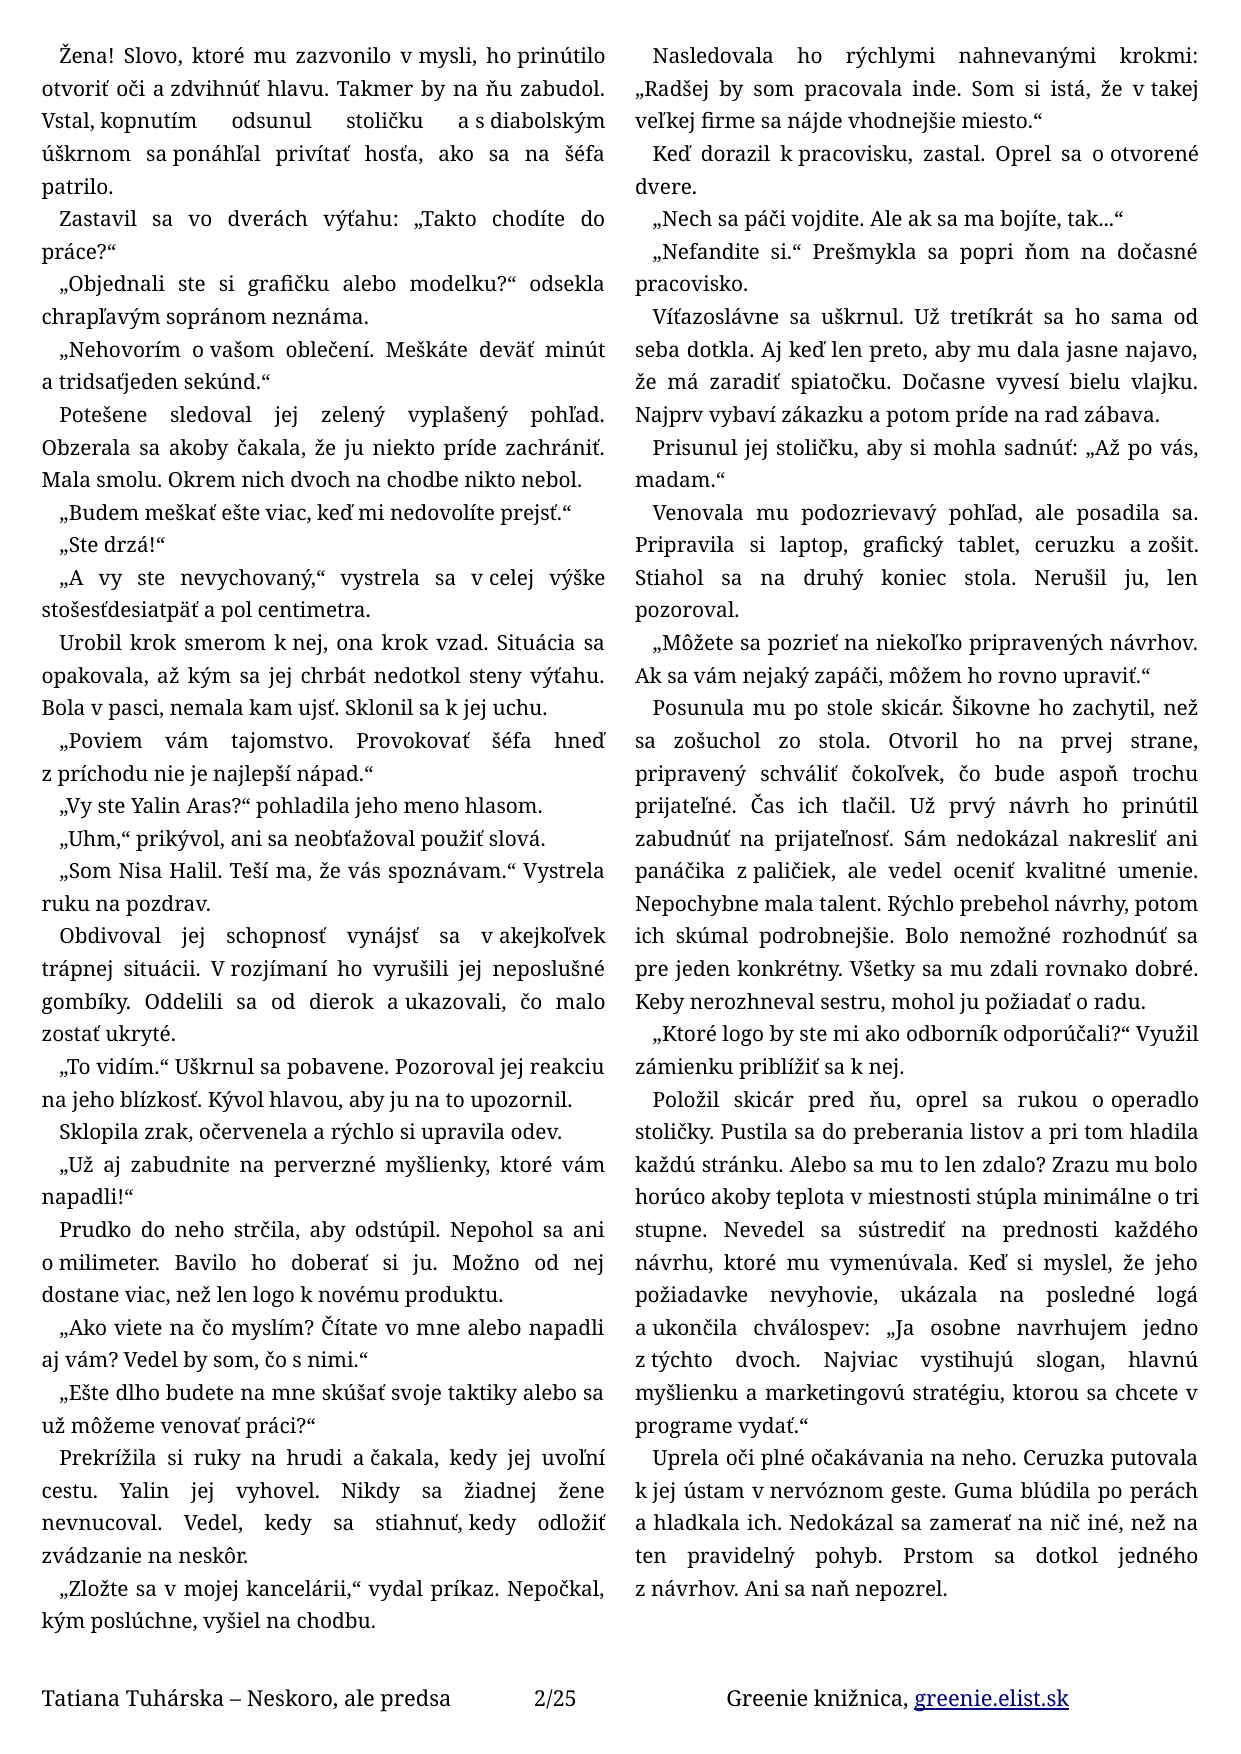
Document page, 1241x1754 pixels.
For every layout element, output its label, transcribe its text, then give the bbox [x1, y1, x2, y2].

text Posunula mu po stole skicár. Šikovne ho zachytil, než sa zošuchol zo stola. Otvoril ho na prvej strane, pripravený schváliť čokoľvek, čo bude aspoň trochu prijateľné. Čas ich tlačil. Už prvý návrh ho prinútil zabudnúť na prijateľnosť. Sám nedokázal nakresliť ani panáčika z paličiek, ale vedel oceniť kvalitné umenie. Nepochybne mala talent. Rýchlo prebehol návrhy, potom ich skúmal podrobnejšie. Bolo nemožné rozhodnúť sa pre jeden konkrétny. Všetky sa mu zdali rovnako dobré. Keby nerozhneval sestru, mohol ju požiadať o radu. [635, 693, 1199, 1015]
text „Zložte sa v mojej kancelárii,“ vydal príkaz. Nepočkal, kým poslúchne, vyšiel na chodbu. [41, 1574, 605, 1635]
text Obdivoval jej schopnosť vynájsť sa v akejkoľvek trápnej situácii. V rozjímaní ho vyrušili jej neposlušné gombíky. Oddelili sa od dierok a ukazovali, čo malo zostať ukryté. [41, 922, 605, 1048]
text Žena! Slovo, ktoré mu zazvonilo v mysli, ho prinútilo otvoriť oči a zdvihnúť hlavu. Takmer by na ňu zabudol. Vstal, kopnutím odsunul stoličku a s diabolským úškrnom sa ponáhľal privítať hosťa, ako sa na šéfa patrilo. [41, 41, 605, 200]
text Urobil krok smerom k nej, ona krok vzad. Situácia sa opakovala, až kým sa jej chrbát nedotkol steny výťahu. Bola v pasci, nemala kam ujsť. Sklonil sa k jej uchu. [41, 628, 605, 722]
text Prekrížila si ruky na hrudi a čakala, kedy jej uvoľní cestu. Yalin jej vyhovel. Nikdy sa žiadnej žene nevnucoval. Vedel, kedy sa stiahnuť, kedy odložiť zvádzanie na neskôr. [41, 1443, 605, 1569]
text Víťazoslávne sa uškrnul. Už tretíkrát sa ho sama od seba dotkla. Aj keď len preto, aby mu dala jasne najavo, že má zaradiť spiatočku. Dočasne vyvesí bielu vlajku. Najprv vybaví zákazku a potom príde na rad zábava. [635, 302, 1199, 428]
text „Nehovorím o vašom oblečení. Meškáte deväť minút a tridsaťjeden sekúnd.“ [41, 335, 605, 396]
text „Poviem vám tajomstvo. Provokovať šéfa hneď z príchodu nie je najlepší nápad.“ [41, 726, 605, 787]
text „Nefandite si.“ Prešmykla sa popri ňom na dočasné pracovisko. [635, 237, 1199, 298]
text „Vy ste Yalin Aras?“ pohladila jeho meno hlasom. [41, 791, 605, 820]
text „Uhm,“ prikývol, ani sa neobťažoval použiť slová. [41, 824, 605, 852]
text Zastavil sa vo dverách výťahu: „Takto chodíte do práce?“ [41, 204, 605, 265]
text Nasledovala ho rýchlymi nahnevanými krokmi: „Radšej by som pracovala inde. Som si istá, že v takej veľkej firme sa nájde vhodnejšie miesto.“ [635, 41, 1199, 135]
text „Ste drzá!“ [41, 530, 605, 559]
text „Nech sa páči vojdite. Ale ak sa ma bojíte, tak...“ [635, 204, 1199, 233]
text „Ako viete na čo myslím? Čítate vo mne alebo napadli aj vám? Vedel by som, čo s nimi.“ [41, 1313, 605, 1374]
text „Môžete sa pozrieť na niekoľko pripravených návrhov. Ak sa vám nejaký zapáči, môžem ho rovno upraviť.“ [635, 628, 1199, 689]
text „A vy ste nevychovaný,“ vystrela sa v celej výške stošesťdesiatpäť a pol centimetra. [41, 563, 605, 624]
text „To vidím.“ Uškrnul sa pobavene. Pozoroval jej reakciu na jeho blízkosť. Kývol hlavou, aby ju na to upozornil. [41, 1052, 605, 1113]
text Prudko do neho strčila, aby odstúpil. Nepohol sa ani o milimeter. Bavilo ho doberať si ju. Možno od nej dostane viac, než len logo k novému produktu. [41, 1215, 605, 1309]
text Uprela oči plné očakávania na neho. Ceruzka putovala k jej ústam v nervóznom geste. Guma blúdila po perách a hladkala ich. Nedokázal sa zamerať na nič iné, než na ten pravidelný pohyb. Prstom sa dotkol jedného z návrhov. Ani sa naň nepozrel. [635, 1443, 1199, 1602]
text „Som Nisa Halil. Teší ma, že vás spoznávam.“ Vystrela ruku na pozdrav. [41, 856, 605, 917]
text „Budem meškať ešte viac, keď mi nedovolíte prejsť.“ [41, 498, 605, 526]
text Venovala mu podozrievavý pohľad, ale posadila sa. Pripravila si laptop, grafický tablet, ceruzku a zošit. Stiahol sa na druhý koniec stola. Nerušil ju, len pozoroval. [635, 498, 1199, 624]
text „Už aj zabudnite na perverzné myšlienky, ktoré vám napadli!“ [41, 1150, 605, 1211]
text „Ešte dlho budete na mne skúšať svoje taktiky alebo sa už môžeme venovať práci?“ [41, 1378, 605, 1439]
text Prisunul jej stoličku, aby si mohla sadnúť: „Až po vás, madam.“ [635, 433, 1199, 494]
text Keď dorazil k pracovisku, zastal. Oprel sa o otvorené dvere. [635, 139, 1199, 200]
text Položil skicár pred ňu, oprel sa rukou o operadlo stoličky. Pustila sa do preberania listov a pri tom hladila každú stránku. Alebo sa mu to len zdalo? Zrazu mu bolo horúco akoby teplota v miestnosti stúpla minimálne o tri stupne. Nevedel sa sústrediť na prednosti každého návrhu, ktoré mu vymenúvala. Keď si myslel, že jeho požiadavke nevyhovie, ukázala na posledné logá a ukončila chválospev: „Ja osobne navrhujem jedno z týchto dvoch. Najviac vystihujú slogan, hlavnú myšlienku a marketingovú stratégiu, ktorou sa chcete v programe vydať.“ [635, 1085, 1199, 1439]
text Sklopila zrak, očervenela a rýchlo si upravila odev. [41, 1117, 605, 1146]
text „Objednali ste si grafičku alebo modelku?“ odsekla chrapľavým sopránom neznáma. [41, 269, 605, 331]
text „Ktoré logo by ste mi ako odborník odporúčali?“ Využil zámienku priblížiť sa k nej. [635, 1019, 1199, 1081]
text Potešene sledoval jej zelený vyplašený pohľad. Obzerala sa akoby čakala, že ju niekto príde zachrániť. Mala smolu. Okrem nich dvoch na chodbe nikto nebol. [41, 400, 605, 494]
